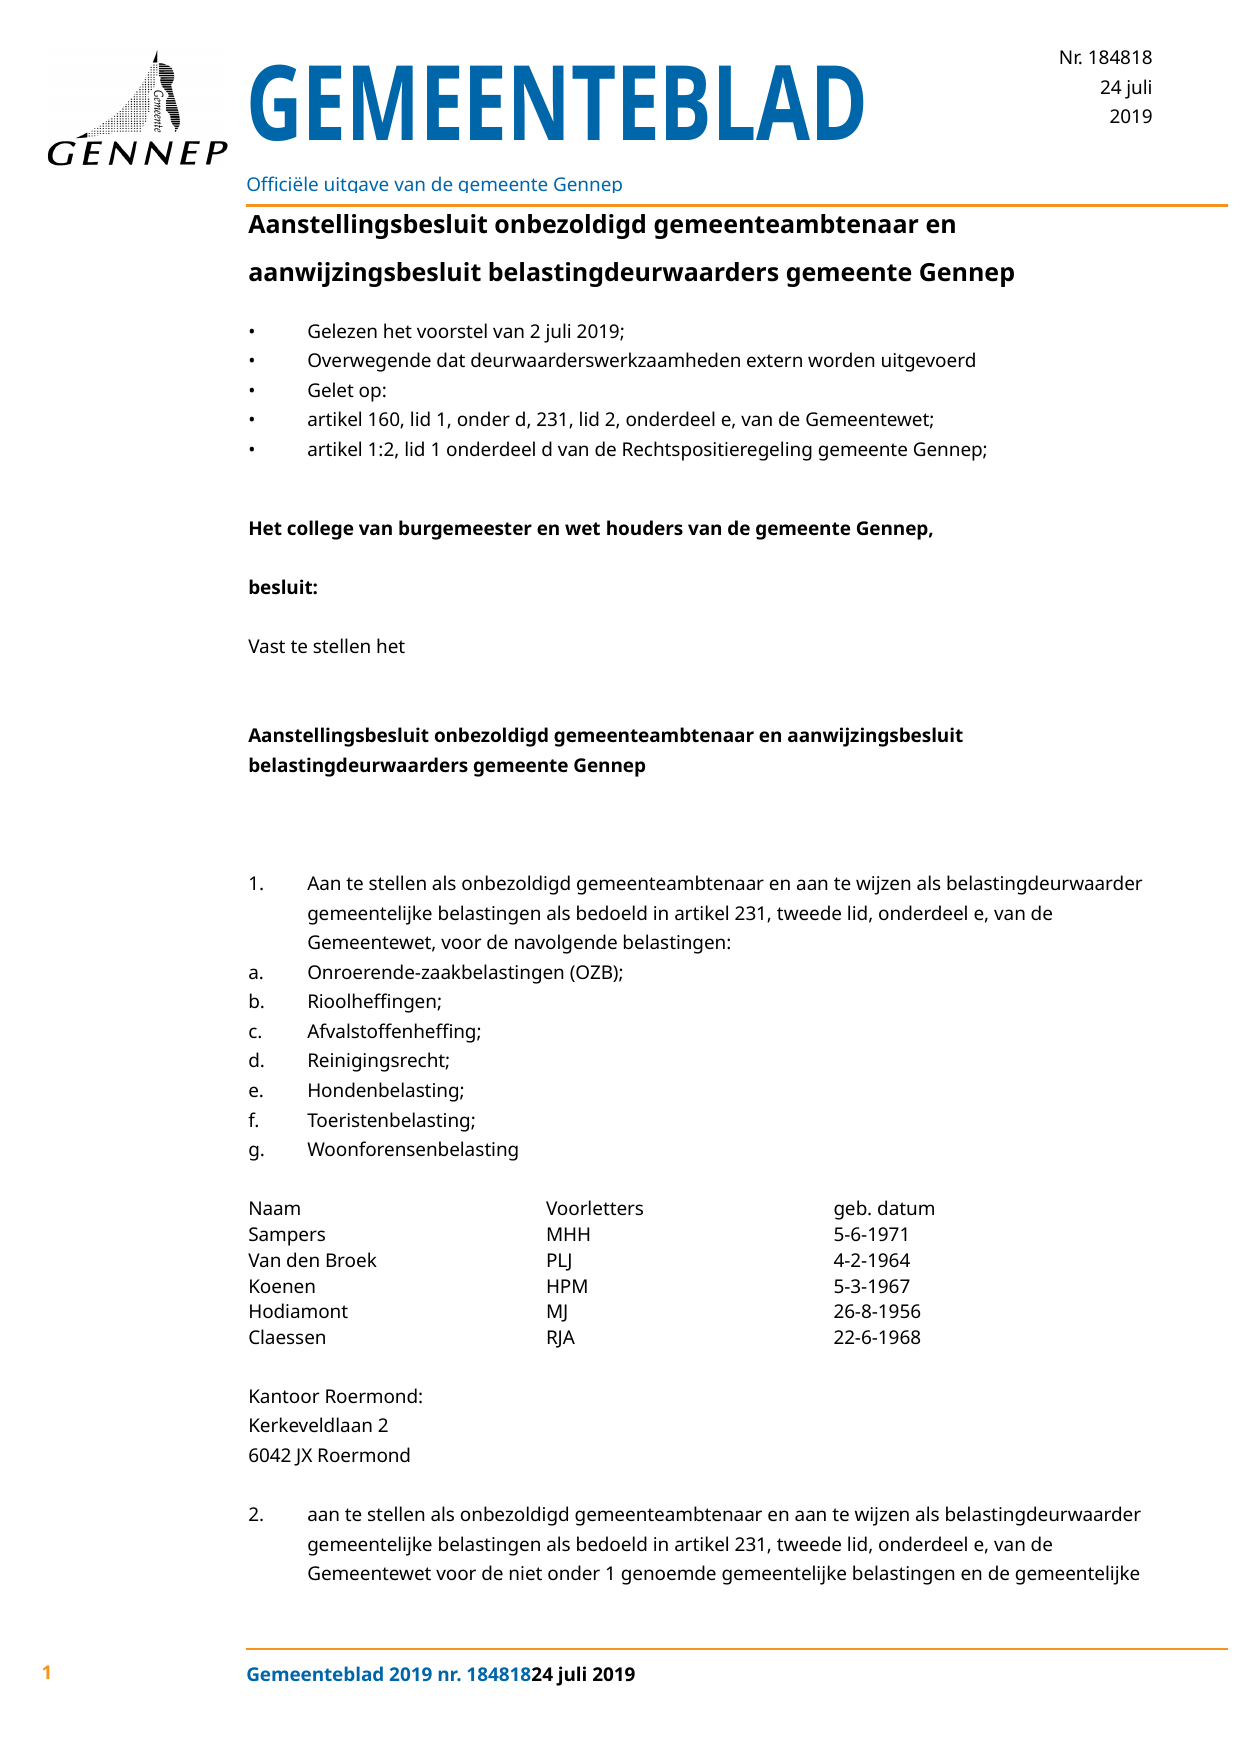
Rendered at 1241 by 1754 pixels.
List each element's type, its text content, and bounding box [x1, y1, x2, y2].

list Hondenbelasting; [248, 1077, 1152, 1103]
text Vast te stellen het [248, 633, 1152, 659]
table_cell HPM [546, 1273, 833, 1298]
table_header geb. datum [833, 1196, 1152, 1221]
list Overwegende dat deurwaarderswerkzaamheden extern worden uitgevoerd [248, 347, 1152, 373]
table_cell 22-6-1968 [833, 1324, 1152, 1350]
list Gelezen het voorstel van 2 juli 2019; [248, 318, 1152, 344]
text 6042 JX Roermond [248, 1442, 1152, 1468]
table_cell 5-6-1971 [833, 1221, 1152, 1247]
table_cell 4-2-1964 [833, 1247, 1152, 1273]
table_header Voorletters [546, 1196, 833, 1221]
text besluit: [248, 574, 1152, 600]
table_cell Claessen [248, 1324, 546, 1350]
table_cell 5-3-1967 [833, 1273, 1152, 1298]
list Afvalstoffenheffing; [248, 1018, 1152, 1044]
list Gelet op: [248, 377, 1152, 403]
table_cell Van den Broek [248, 1247, 546, 1273]
table_cell 26-8-1956 [833, 1299, 1152, 1324]
list Aan te stellen als onbezoldigd gemeenteambtenaar en aan te wijzen als belastingdeurwaarder gemeentelijke belastingen als bedoeld in artikel 231, tweede lid, onderdeel e, van de Gemeentewet, voor de navolgende belastingen: [248, 870, 1152, 955]
table_cell MJ [546, 1299, 833, 1324]
list artikel 1:2, lid 1 onderdeel d van de Rechtspositieregeling gemeente Gennep; [248, 436, 1152, 462]
list Onroerende-zaakbelastingen (OZB); [248, 959, 1152, 984]
text Kerkeveldlaan 2 [248, 1412, 1152, 1438]
table_cell Koenen [248, 1273, 546, 1298]
list Woonforensenbelasting [248, 1136, 1152, 1162]
table_header Naam [248, 1196, 546, 1221]
text Het college van burgemeester en wet houders van de gemeente Gennep, [248, 515, 1152, 541]
text Aanstellingsbesluit onbezoldigd gemeenteambtenaar en aanwijzingsbesluit belastingdeurwaarders gemeente Gennep [248, 207, 1152, 288]
table_cell PLJ [546, 1247, 833, 1273]
table_cell Sampers [248, 1221, 546, 1247]
list Reinigingsrecht; [248, 1048, 1152, 1073]
list artikel 160, lid 1, onder d, 231, lid 2, onderdeel e, van de Gemeentewet; [248, 407, 1152, 432]
table_cell Hodiamont [248, 1299, 546, 1324]
text Aanstellingsbesluit onbezoldigd gemeenteambtenaar en aanwijzingsbesluit belastingdeurwaarders gemeente Gennep [248, 722, 1152, 777]
table_cell RJA [546, 1324, 833, 1350]
list Rioolheffingen; [248, 988, 1152, 1014]
text Kantoor Roermond: [248, 1383, 1152, 1408]
table_cell MHH [546, 1221, 833, 1247]
picture [41, 47, 231, 172]
list aan te stellen als onbezoldigd gemeenteambtenaar en aan te wijzen als belastingdeurwaarder gemeentelijke belastingen als bedoeld in artikel 231, tweede lid, onderdeel e, van de Gemeentewet voor de niet onder 1 genoemde gemeentelijke belastingen en de gemeentelijke [248, 1501, 1152, 1586]
list Toeristenbelasting; [248, 1107, 1152, 1132]
